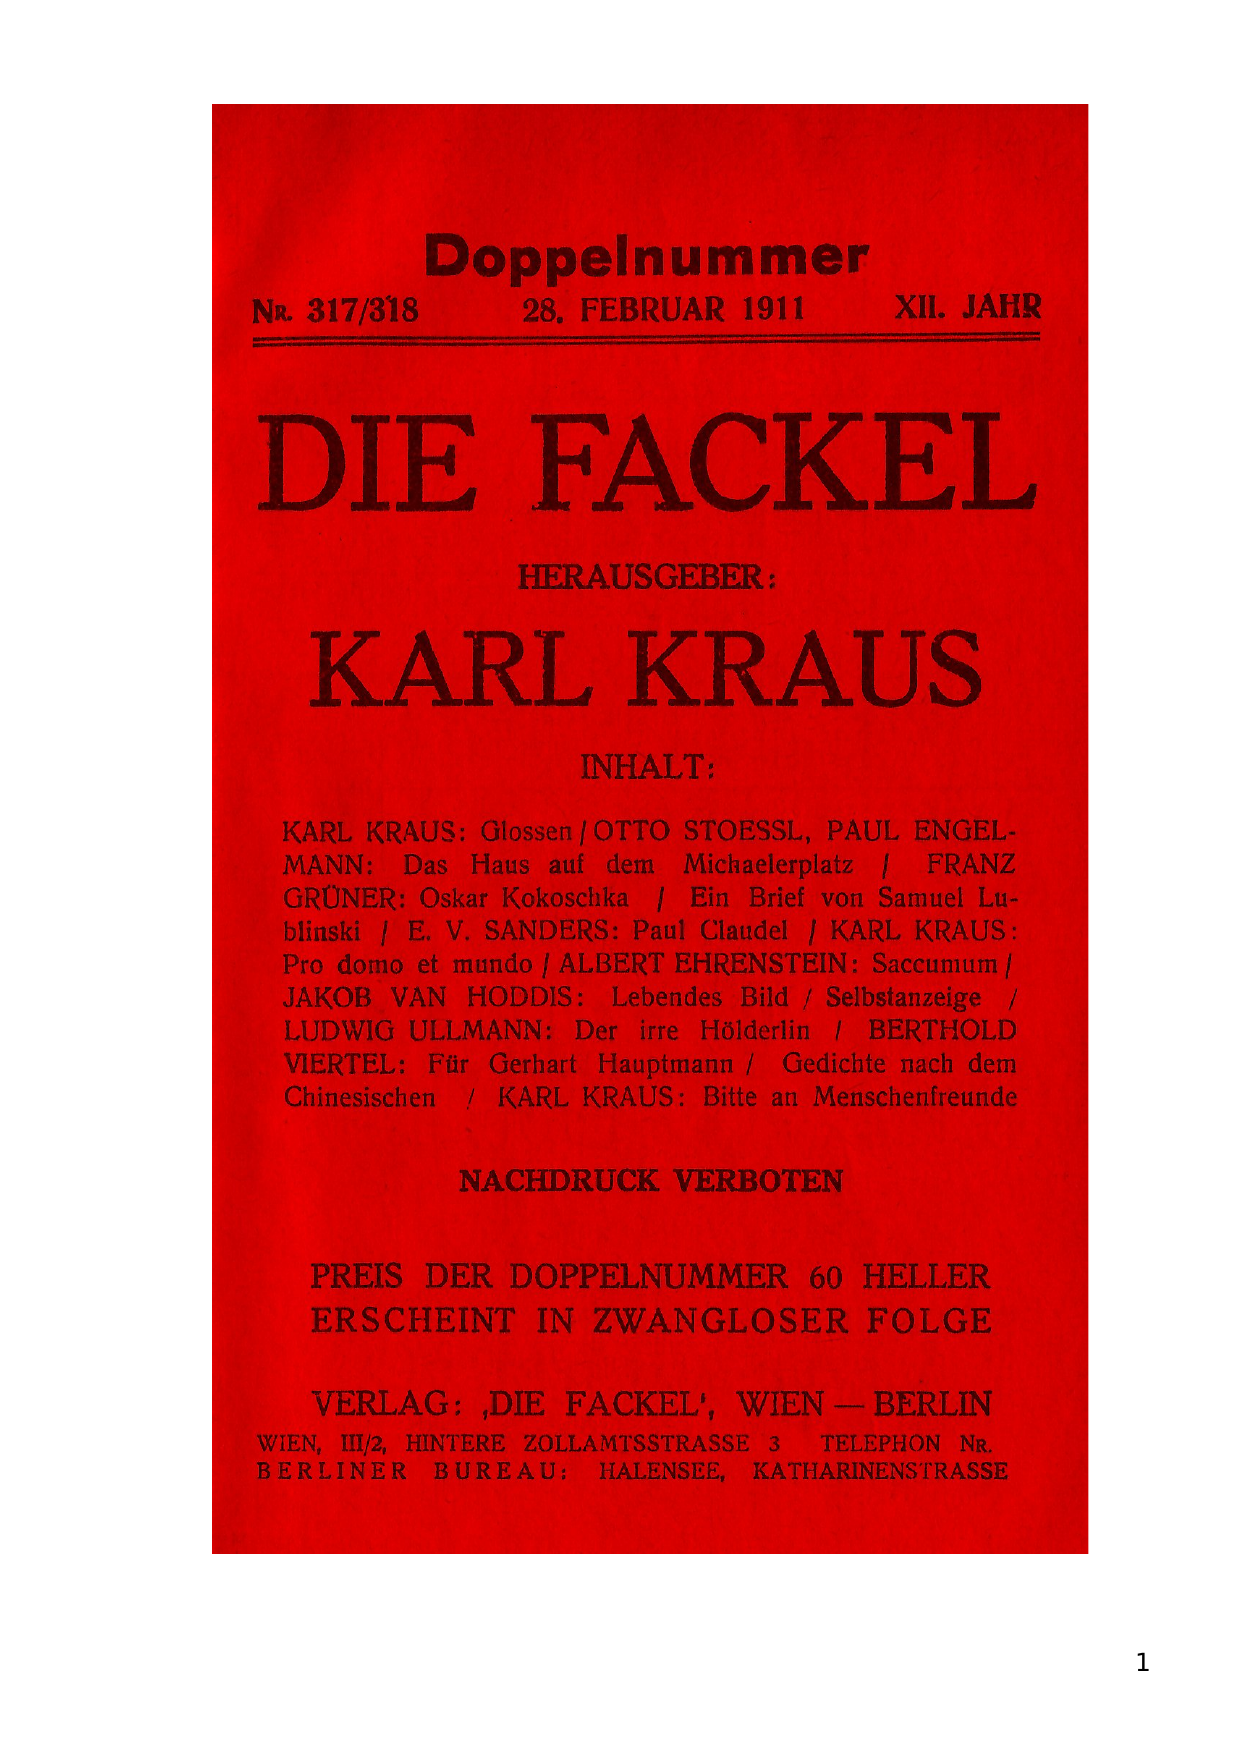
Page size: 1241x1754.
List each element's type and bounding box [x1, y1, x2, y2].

picture [212, 104, 1089, 1554]
